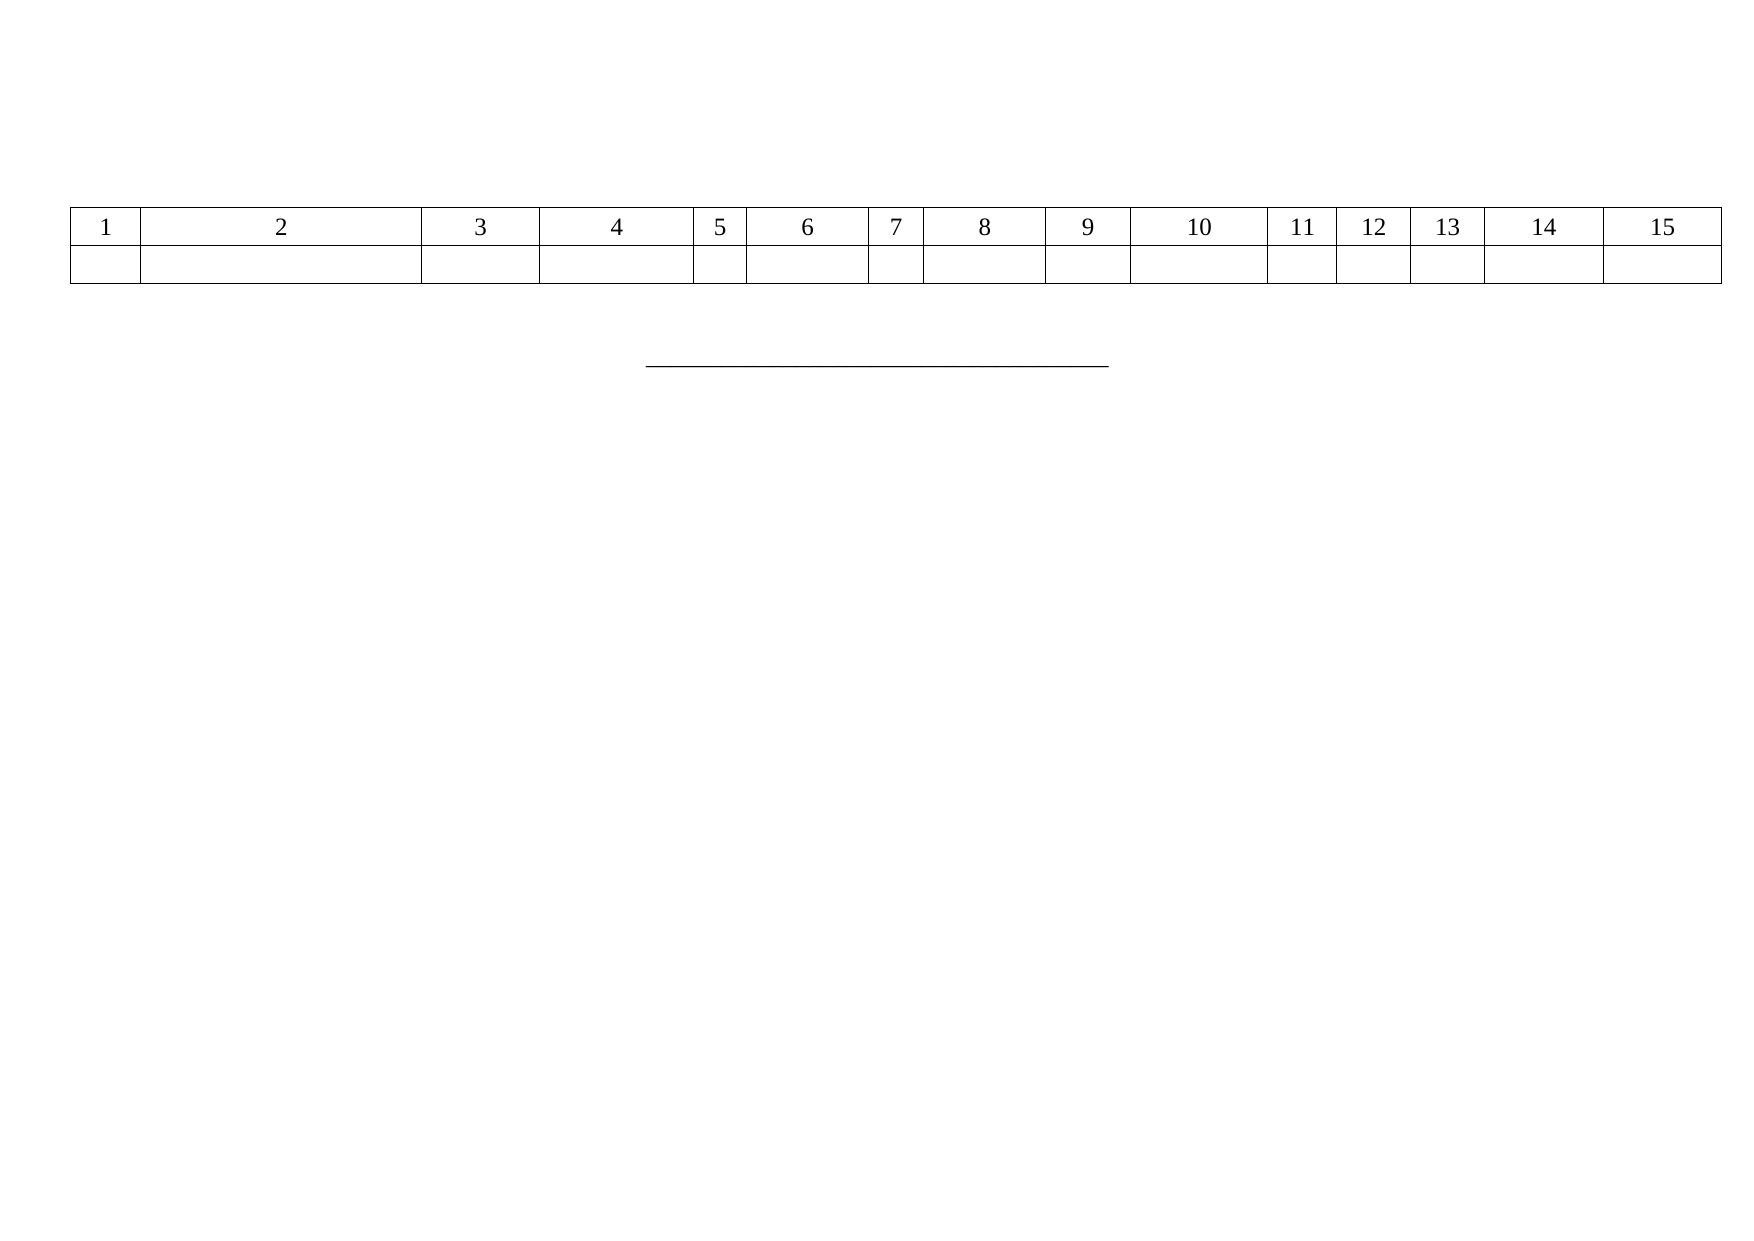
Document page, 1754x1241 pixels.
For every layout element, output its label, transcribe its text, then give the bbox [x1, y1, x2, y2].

table_cell 2 [141, 208, 421, 245]
table_cell 10 [1131, 208, 1267, 245]
table_cell 8 [924, 208, 1045, 245]
table_cell [694, 246, 746, 283]
table_cell [1131, 246, 1267, 283]
table_cell 5 [694, 208, 746, 245]
table_cell [1337, 246, 1410, 283]
table_cell 3 [422, 208, 539, 245]
table_cell 12 [1337, 208, 1410, 245]
table_cell [1268, 246, 1336, 283]
table_cell 15 [1604, 208, 1721, 245]
table_cell 9 [1046, 208, 1130, 245]
table_cell [71, 246, 140, 283]
table_cell [1604, 246, 1721, 283]
table_cell [1411, 246, 1484, 283]
table_cell [1485, 246, 1603, 283]
table_cell 13 [1411, 208, 1484, 245]
table_cell 4 [540, 208, 693, 245]
table_cell [747, 246, 868, 283]
table_cell [1046, 246, 1130, 283]
table_cell 11 [1268, 208, 1336, 245]
text _____________________________________ [118, 341, 1636, 370]
table_cell 14 [1485, 208, 1603, 245]
table_cell [924, 246, 1045, 283]
table_cell [540, 246, 693, 283]
table_cell 1 [71, 208, 140, 245]
table_cell 7 [869, 208, 923, 245]
table_cell 6 [747, 208, 868, 245]
table_cell [141, 246, 421, 283]
table_cell [869, 246, 923, 283]
table_cell [422, 246, 539, 283]
